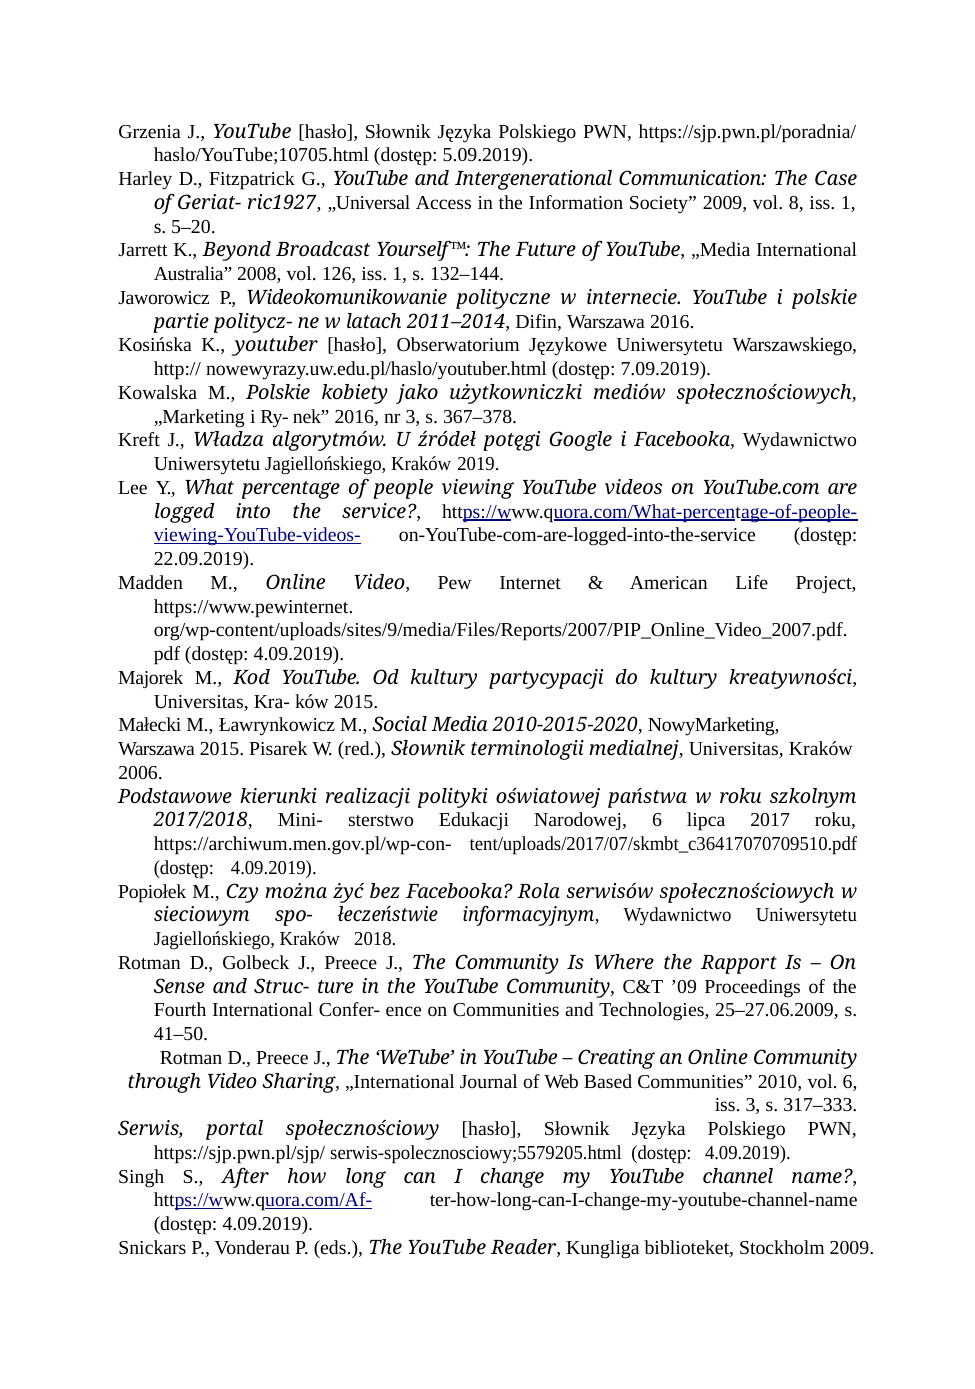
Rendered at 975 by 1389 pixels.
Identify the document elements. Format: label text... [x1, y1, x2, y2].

text Snickars P., Vonderau P. (eds.), The YouTube Reader, Kungliga biblioteket, Stockholm 2009. [118, 1235, 962, 1259]
text Jarrett K., Beyond Broadcast Yourself™: The Future of YouTube, „Media International Australia” 2008, vol. 126, iss. 1, s. 132–144. [118, 238, 857, 285]
text Małecki M., Ławrynkowicz M., Social Media 2010-2015-2020, NowyMarketing, Warszawa 2015. Pisarek W. (red.), Słownik terminologii medialnej, Universitas, Kraków 2006. [118, 713, 857, 784]
text Madden M., Online Video, Pew Internet & American Life Project, https://www.pewinternet. org/wp-content/uploads/sites/9/media/Files/Reports/2007/PIP_Online_Video_2007.pdf. pdf (dostęp: 4.09.2019). [118, 570, 857, 665]
text Rotman D., Golbeck J., Preece J., The Community Is Where the Rapport Is – On Sense and Struc- ture in the YouTube Community, C&T ’09 Proceedings of the Fourth International Confer- ence on Communities and Technologies, 25–27.06.2009, s. 41–50. [118, 950, 857, 1045]
text Popiołek M., Czy można żyć bez Facebooka? Rola serwisów społecznościowych w sieciowym spo- łeczeństwie informacyjnym, Wydawnictwo Uniwersytetu Jagiellońskiego, Kraków 2018. [118, 879, 857, 950]
text Kreft J., Władza algorytmów. U źródeł potęgi Google i Facebooka, Wydawnictwo Uniwersytetu Jagiellońskiego, Kraków 2019. [118, 428, 857, 475]
text Kosińska K., youtuber [hasło], Obserwatorium Językowe Uniwersytetu Warszawskiego, http:// nowewyrazy.uw.edu.pl/haslo/youtuber.html (dostęp: 7.09.2019). [118, 333, 857, 380]
text Podstawowe kierunki realizacji polityki oświatowej państwa w roku szkolnym 2017/2018, Mini- sterstwo Edukacji Narodowej, 6 lipca 2017 roku, https://archiwum.men.gov.pl/wp-con- tent/uploads/2017/07/skmbt_c36417070709510.pdf (dostęp: 4.09.2019). [118, 784, 857, 879]
text Rotman D., Preece J., The ‘WeTube’ in YouTube – Creating an Online Community through Video Sharing, „International Journal of Web Based Communities” 2010, vol. 6, iss. 3, s. 317–333. [102, 1045, 857, 1117]
text Grzenia J., YouTube [hasło], Słownik Języka Polskiego PWN, https://sjp.pwn.pl/poradnia/ haslo/YouTube;10705.html (dostęp: 5.09.2019). [118, 119, 857, 167]
text Jaworowicz P., Wideokomunikowanie polityczne w internecie. YouTube i polskie partie politycz- ne w latach 2011–2014, Difin, Warszawa 2016. [118, 285, 857, 333]
text Harley D., Fitzpatrick G., YouTube and Intergenerational Communication: The Case of Geriat- ric1927, „Universal Access in the Information Society” 2009, vol. 8, iss. 1, s. 5–20. [118, 167, 857, 238]
text Kowalska M., Polskie kobiety jako użytkowniczki mediów społecznościowych, „Marketing i Ry- nek” 2016, nr 3, s. 367–378. [118, 380, 857, 428]
text Majorek M., Kod YouTube. Od kultury partycypacji do kultury kreatywności, Universitas, Kra- ków 2015. [118, 665, 857, 713]
text Serwis, portal społecznościowy [hasło], Słownik Języka Polskiego PWN, https://sjp.pwn.pl/sjp/ serwis-spolecznosciowy;5579205.html (dostęp: 4.09.2019). [118, 1117, 857, 1164]
text Singh S., After how long can I change my YouTube channel name?, https://www.quora.com/Af- ter-how-long-can-I-change-my-youtube-channel-name (dostęp: 4.09.2019). [118, 1164, 857, 1235]
text Lee Y., What percentage of people viewing YouTube videos on YouTube.com are logged into the service?, https://www.quora.com/What-percentage-of-people-viewing-YouTube-videos- on-YouTube-com-are-logged-into-the-service (dostęp: 22.09.2019). [118, 475, 857, 570]
